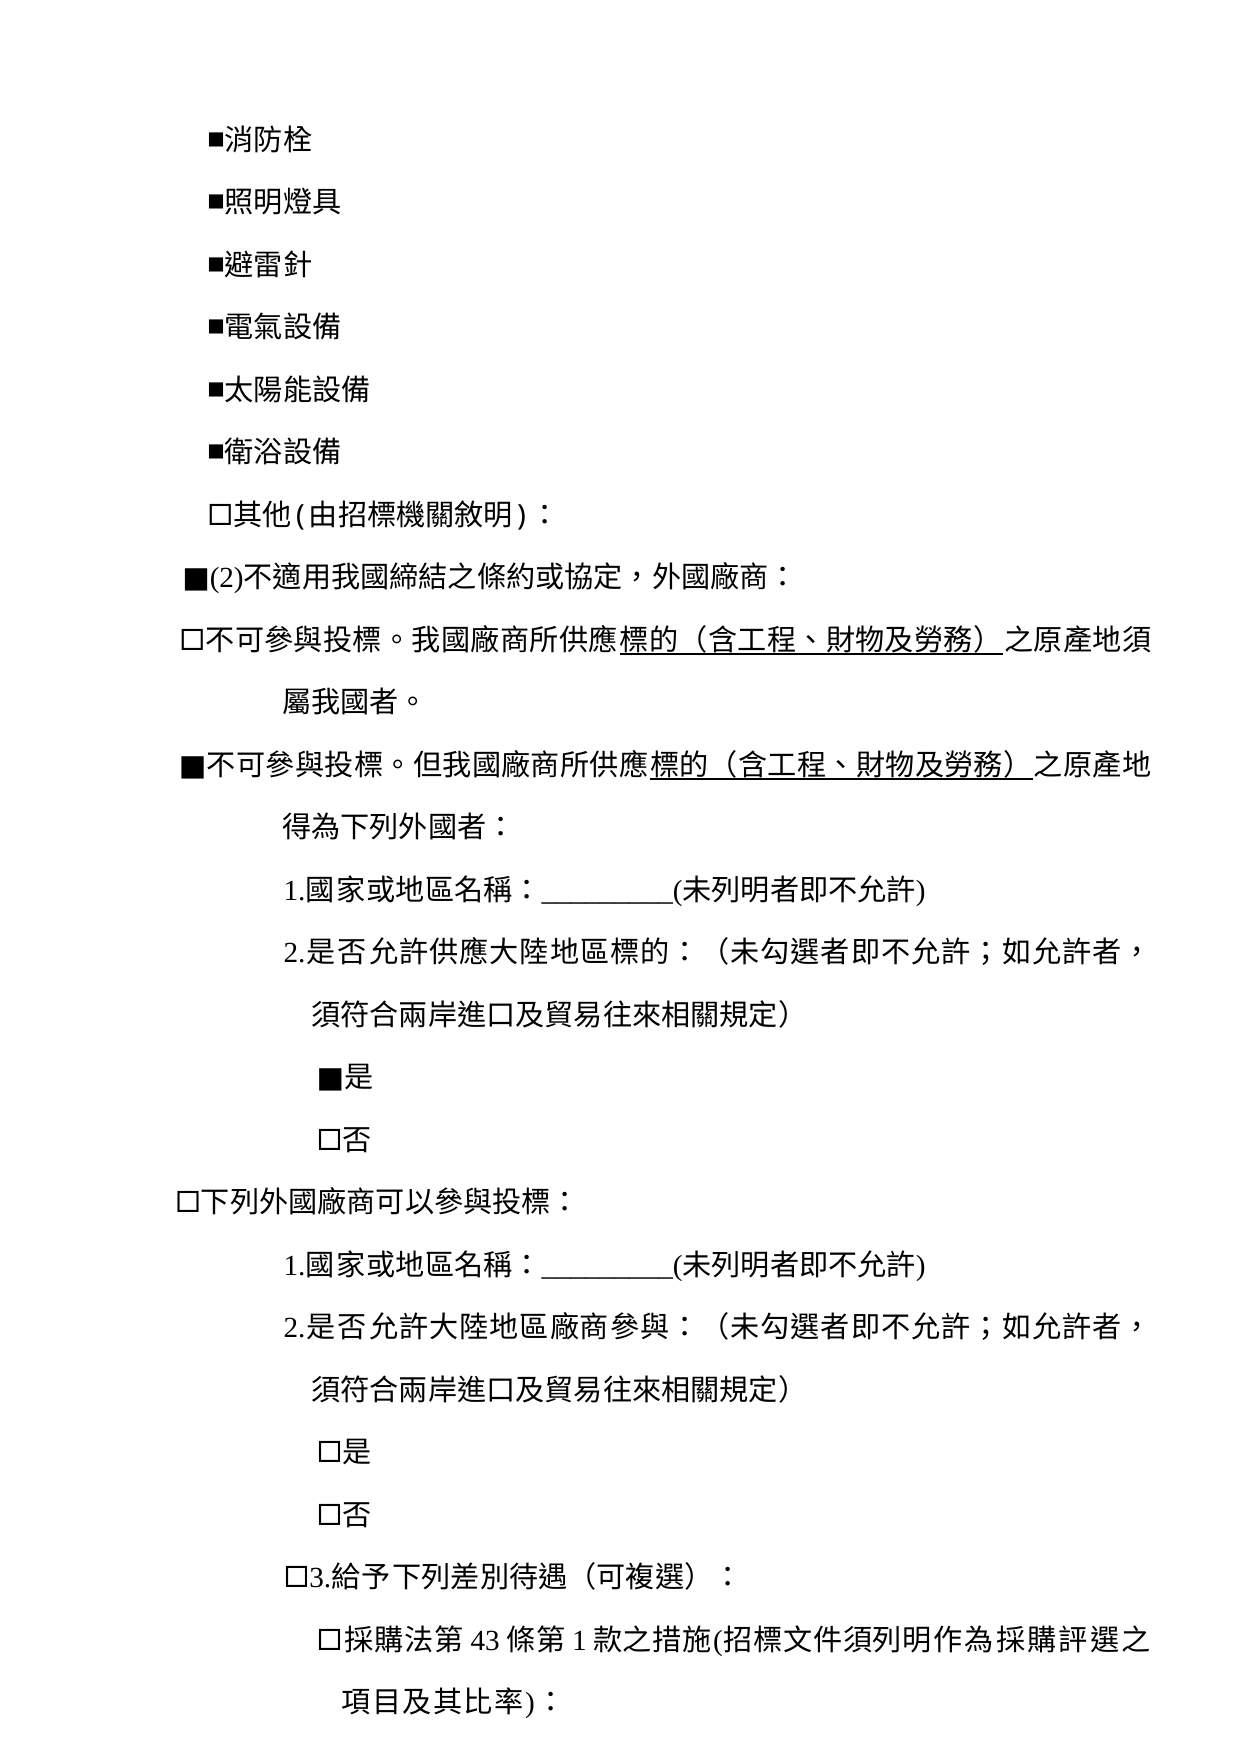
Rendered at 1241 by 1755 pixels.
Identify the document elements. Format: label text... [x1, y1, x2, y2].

text 否 [316, 1096, 1152, 1158]
text ■太陽能設備 [207, 346, 1152, 408]
text 否 [316, 1471, 1152, 1533]
text ■不可參與投標。但我國廠商所供應標的（含工程、財物及勞務）之原產地得為下列外國者： [94, 721, 1152, 846]
text 1.國家或地區名稱：_________(未列明者即不允許) [283, 1221, 1152, 1283]
text 不可參與投標。我國廠商所供應標的（含工程、財物及勞務）之原產地須屬我國者。 [94, 596, 1152, 721]
text ■照明燈具 [207, 158, 1152, 221]
text ■(2)不適用我國締結之條約或協定，外國廠商： [182, 533, 1152, 596]
text ■是 [316, 1033, 1152, 1096]
text 2.是否允許供應大陸地區標的：（未勾選者即不允許；如允許者，須符合兩岸進口及貿易往來相關規定） [283, 908, 1152, 1033]
text 1.國家或地區名稱：_________(未列明者即不允許) [283, 846, 1152, 908]
text ■衛浴設備 [207, 408, 1152, 471]
text 其他(由招標機關敘明)： [207, 471, 1152, 533]
text 2.是否允許大陸地區廠商參與：（未勾選者即不允許；如允許者，須符合兩岸進口及貿易往來相關規定） [283, 1283, 1152, 1408]
text ■避雷針 [207, 221, 1152, 283]
text ■電氣設備 [207, 283, 1152, 346]
text ■消防栓 [207, 96, 1152, 158]
text 3.給予下列差別待遇（可複選）： [283, 1533, 1152, 1596]
text 採購法第43條第1款之措施(招標文件須列明作為採購評選之項目及其比率)： [316, 1596, 1152, 1721]
text 下列外國廠商可以參與投標： [94, 1158, 1152, 1221]
text 是 [316, 1408, 1152, 1471]
